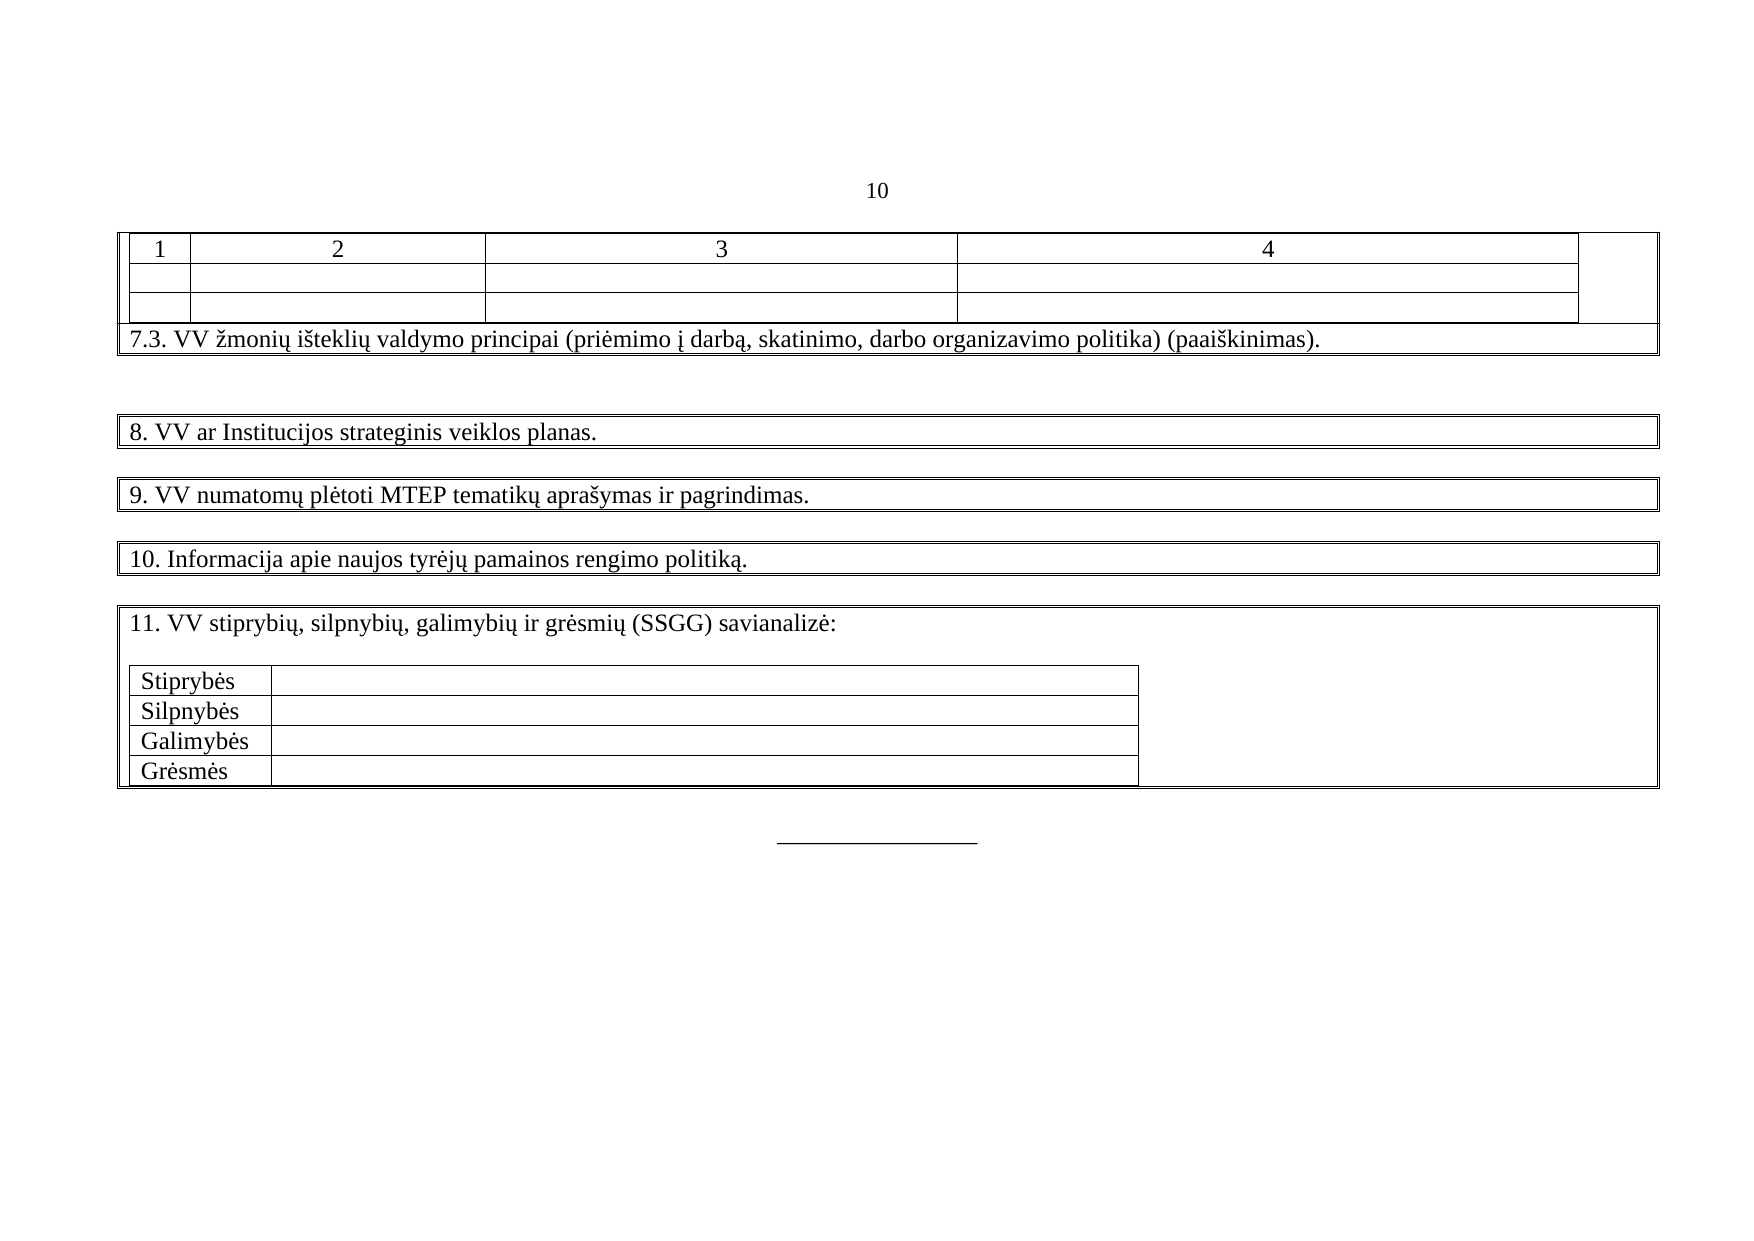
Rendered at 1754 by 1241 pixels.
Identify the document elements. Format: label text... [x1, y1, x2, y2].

table_cell [272, 756, 1138, 784]
table_cell 4 [958, 234, 1578, 262]
table_cell [130, 264, 190, 292]
table_cell 1 [130, 234, 190, 262]
table_cell [958, 264, 1578, 292]
table_header 10. Informacija apie naujos tyrėjų pamainos rengimo politiką. [120, 544, 1657, 573]
table_cell [130, 293, 190, 322]
table_cell 2 [191, 234, 485, 262]
table_header 9. VV numatomų plėtoti MTEP tematikų aprašymas ir pagrindimas. [120, 480, 1657, 509]
table_cell Grėsmės [130, 756, 271, 784]
table_cell 7.3. VV žmonių išteklių valdymo principai (priėmimo į darbą, skatinimo, darbo organizavimo politika) (paaiškinimas). [120, 324, 1657, 353]
table_cell [486, 293, 957, 322]
table_cell [191, 293, 485, 322]
text ________________ [118, 818, 1636, 846]
table_cell [272, 726, 1138, 755]
table_cell [486, 264, 957, 292]
table_cell Silpnybės [130, 696, 271, 725]
table_cell [272, 696, 1138, 725]
table_cell 3 [486, 234, 957, 262]
table_cell [191, 264, 485, 292]
table_header 8. VV ar Institucijos strateginis veiklos planas. [120, 417, 1657, 445]
table_cell [1579, 233, 1657, 323]
table_header [272, 666, 1138, 695]
table_cell [958, 293, 1578, 322]
table_cell Galimybės [130, 726, 271, 755]
table_header Stiprybės [130, 666, 271, 695]
table_header 11. VV stiprybių, silpnybių, galimybių ir grėsmių (SSGG) savianalizė: [120, 608, 1657, 786]
